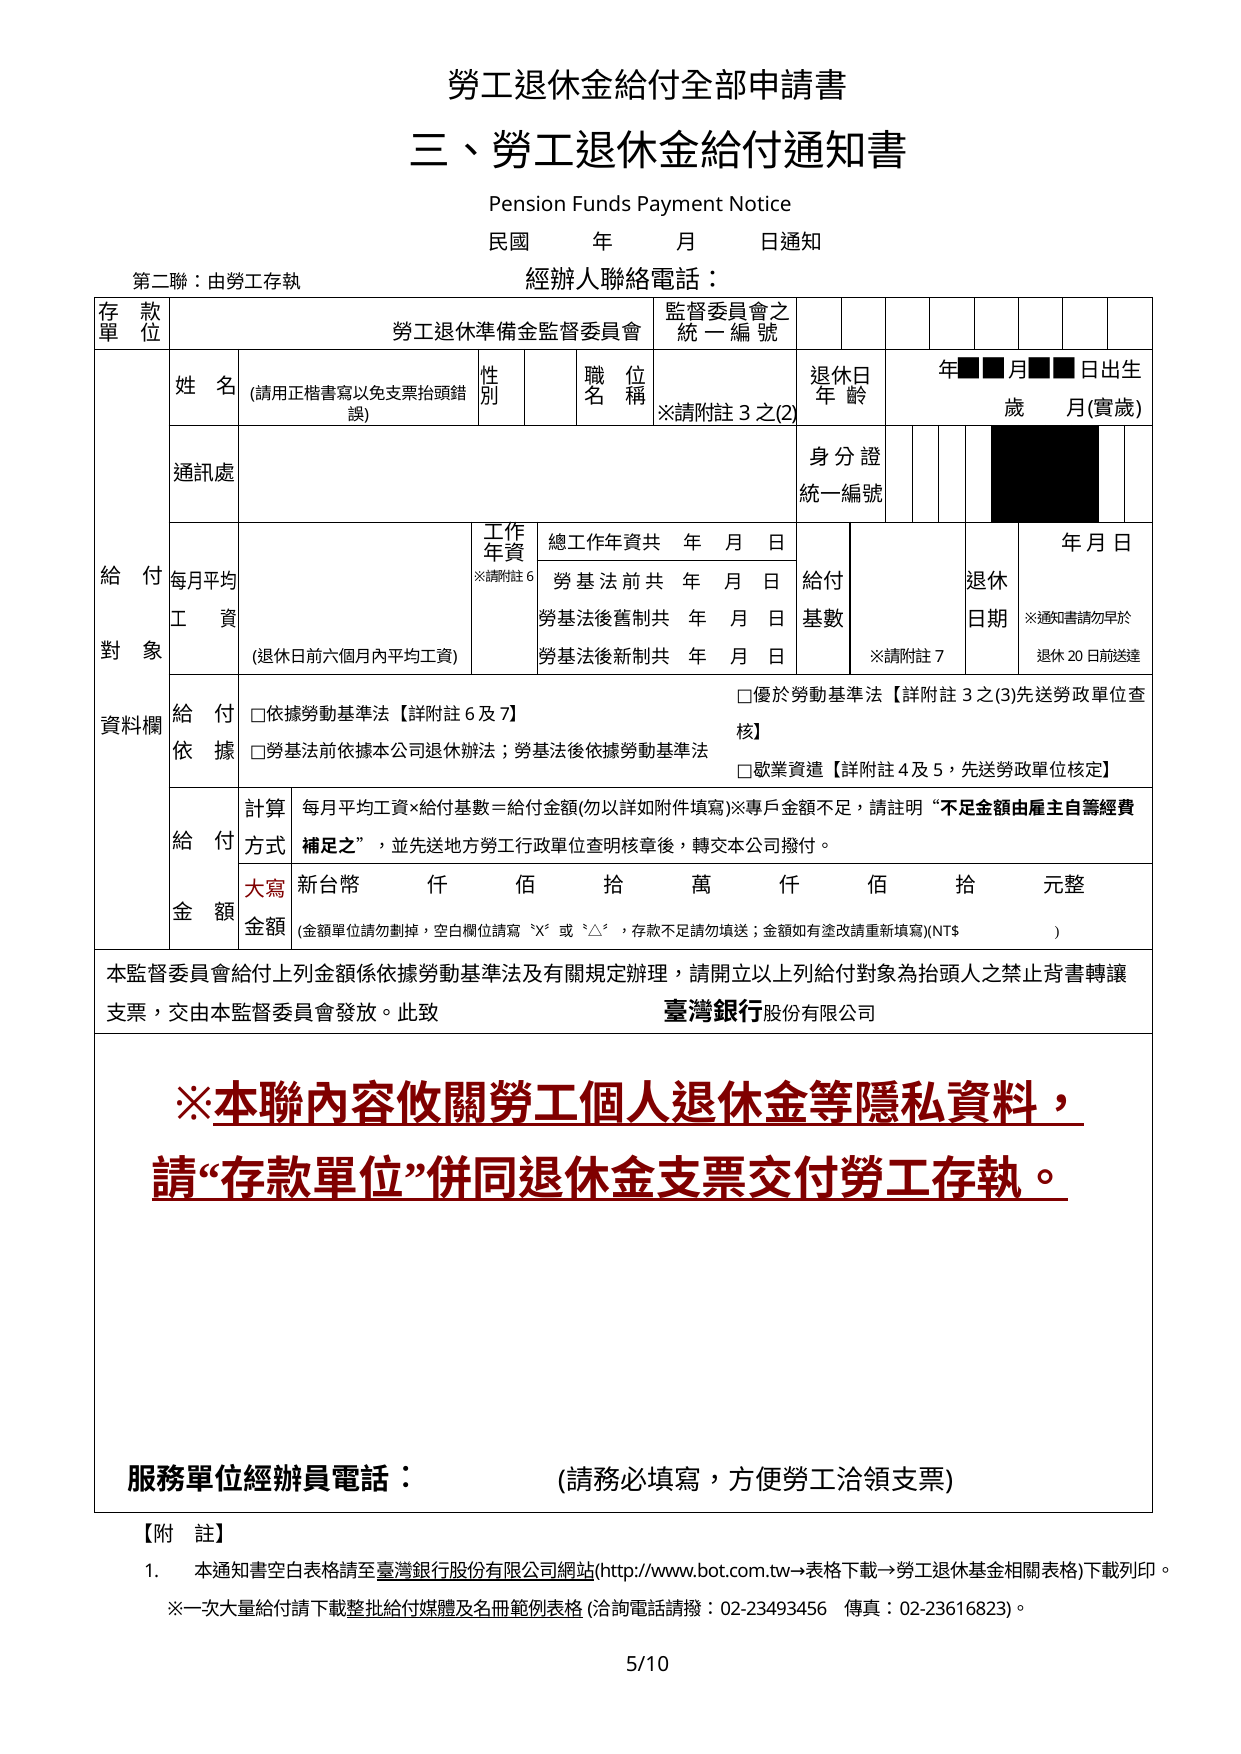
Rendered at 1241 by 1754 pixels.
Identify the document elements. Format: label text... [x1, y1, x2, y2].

table_cell [1125, 426, 1152, 522]
table_cell [1072, 426, 1098, 522]
text 1. 本通知書空白表格請至臺灣銀行股份有限公司網站(http://www.bot.com.tw→表格下載→勞工退休基金相關表格)下載列印。 [144, 1551, 1200, 1588]
table_cell 工作 年資 ※請附註6 [472, 523, 537, 674]
table_cell □優於勞動基準法【詳附註3之(3)先送勞政單位查核】 □歇業資遣【詳附註4及5，先送勞政單位核定】 [730, 675, 1152, 787]
table_cell 職 位 名 稱 [577, 350, 653, 425]
table_cell [239, 426, 796, 522]
text Pension Funds Payment Notice [94, 184, 1200, 222]
table_cell 服務單位經辦員電話： (請務必填寫，方便勞工洽領支票) [95, 1437, 1152, 1512]
table_cell [1099, 426, 1124, 522]
table_cell 給付 基數 [797, 523, 849, 674]
table_cell ※請附註3之(2) [654, 350, 796, 425]
table_cell 給 付 依 據 [170, 675, 238, 787]
table_header [797, 298, 841, 349]
table_header [842, 298, 885, 349]
table_cell 退休 日期 [966, 523, 1018, 674]
table_cell (請用正楷書寫以免支票抬頭錯誤) [239, 350, 478, 425]
table_cell ※通知書請勿早於 退休20日前送達 [1019, 560, 1152, 674]
table_header [1063, 298, 1107, 349]
table_cell [886, 426, 912, 522]
table_cell 大寫 金額 [239, 864, 291, 949]
table_header [930, 298, 974, 349]
table_cell 給 付 對 象 資料欄 [95, 350, 169, 949]
table_cell 給 付 金 額 [170, 788, 238, 949]
table_cell 每月平均 工 資 [170, 523, 238, 674]
table_cell ※請附註7 [851, 523, 965, 674]
table_cell 退休日 年 齡 [797, 350, 885, 425]
table_header 勞工退休準備金監督委員會 [170, 298, 653, 349]
table_cell 勞 基 法 前 共 年 月 日 勞基法後舊制共 年 月 日 勞基法後新制共 年 月 日 [538, 561, 796, 674]
table_cell [992, 426, 1018, 522]
text 【附 註】 [132, 1513, 1200, 1551]
table_cell [1019, 426, 1044, 522]
table_header [1108, 298, 1152, 349]
table_cell [913, 426, 938, 522]
table_cell 身分證 統一編號 [797, 426, 885, 522]
table_cell 性 別 [479, 350, 524, 425]
table_header 監督委員會之 統 一 編 號 [654, 298, 796, 349]
table_cell 每月平均工資×給付基數＝給付金額(勿以詳如附件填寫)※專戶金額不足，請註明“不足金額由雇主自籌經費補足之”，並先送地方勞工行政單位查明核章後，轉交本公司撥付。 [292, 788, 1152, 863]
table_cell 通訊處 [170, 426, 238, 522]
table_cell [525, 350, 576, 425]
table_cell 年 月 日 [1019, 523, 1152, 560]
text 民國 年 月 日通知 [94, 222, 1200, 259]
table_cell 計算 方式 [239, 788, 291, 863]
table_cell 本監督委員會給付上列金額係依據勞動基準法及有關規定辦理，請開立以上列給付對象為抬頭人之禁止背書轉讓支票，交由本監督委員會發放。此致 臺灣銀行股份有限公司 [95, 950, 1152, 1033]
table_cell [939, 426, 965, 522]
text 三、勞工退休金給付通知書 [94, 109, 1200, 184]
table_cell (金額單位請勿劃掉，空白欄位請寫〝X〞或〝△〞，存款不足請勿填送；金額如有塗改請重新填寫)(NT$ ) [292, 902, 1152, 949]
text 第二聯：由勞工存執 經辦人聯絡電話： [94, 259, 1200, 297]
table_cell 年月日出生 歲 月(實歲) [886, 350, 1152, 425]
table_cell [1046, 426, 1071, 522]
table_header [1019, 298, 1062, 349]
table_header 存 款 單 位 [95, 298, 169, 349]
table_header [975, 298, 1018, 349]
text ※一次大量給付請下載整批給付媒體及名冊範例表格 (洽詢電話請撥：02-23493456 傳真：02-23616823)。 [144, 1588, 1200, 1626]
table_cell 姓 名 [170, 350, 238, 425]
table_cell ※本聯內容攸關勞工個人退休金等隱私資料， 請“存款單位”併同退休金支票交付勞工存執。 [95, 1034, 1152, 1437]
table_cell 總工作年資共 年 月 日 [538, 523, 796, 560]
table_header [886, 298, 929, 349]
table_cell (退休日前六個月內平均工資) [239, 523, 471, 674]
table_cell [966, 426, 991, 522]
table_cell 新台幣 仟 佰 拾 萬 仟 佰 拾 元整 [292, 864, 1152, 902]
table_cell □依據勞動基準法【詳附註6及7】 □勞基法前依據本公司退休辦法；勞基法後依據勞動基準法 [239, 675, 730, 787]
